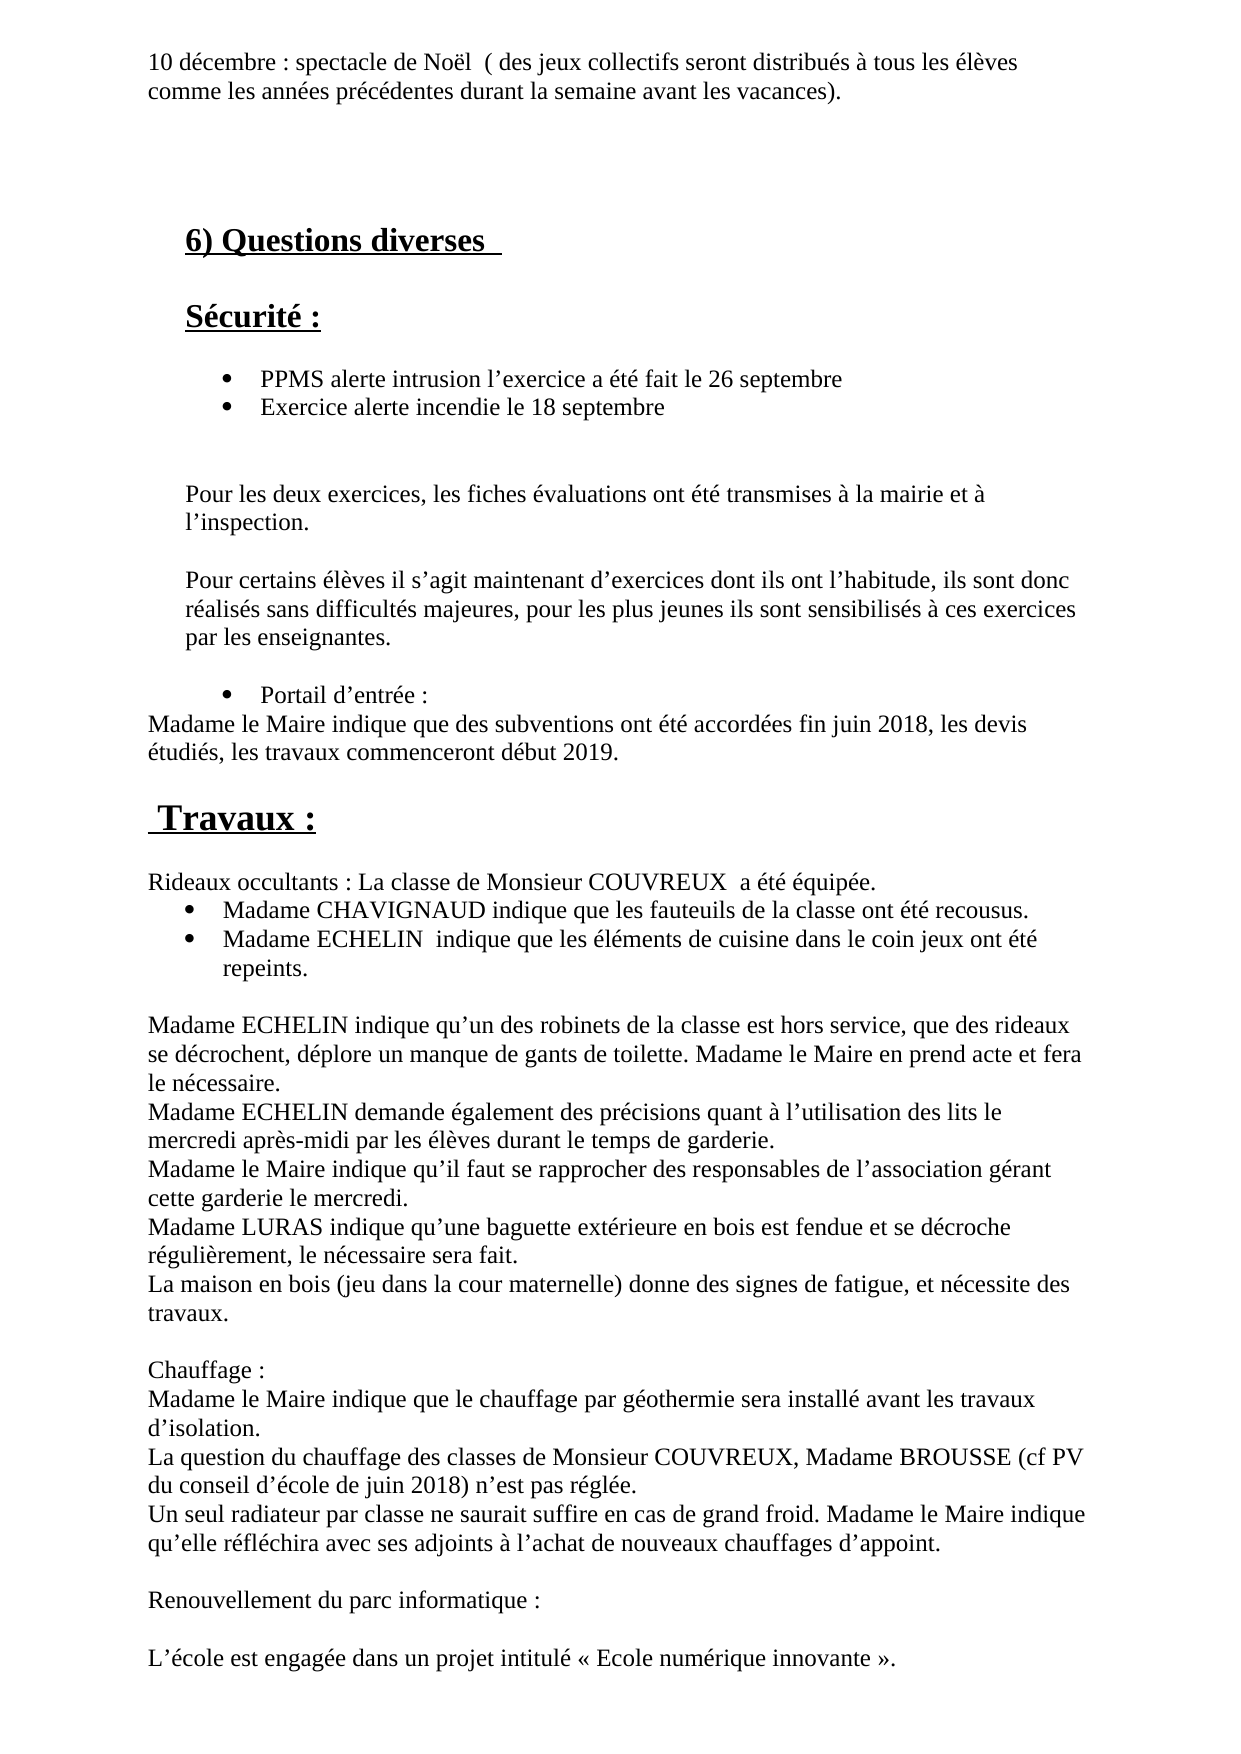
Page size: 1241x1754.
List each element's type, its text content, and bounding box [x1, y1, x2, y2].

list Madame ECHELIN indique que les éléments de cuisine dans le coin jeux ont été repeints. [185, 924, 1093, 982]
text Madame ECHELIN demande également des précisions quant à l’utilisation des lits le mercredi après-midi par les élèves durant le temps de garderie. [148, 1097, 1093, 1154]
text La question du chauffage des classes de Monsieur COUVREUX, Madame BROUSSE (cf PV du conseil d’école de juin 2018) n’est pas réglée. [148, 1442, 1093, 1499]
text Sécurité : [185, 297, 1093, 335]
text Madame LURAS indique qu’une baguette extérieure en bois est fendue et se décroche régulièrement, le nécessaire sera fait. [148, 1212, 1093, 1269]
text 10 décembre : spectacle de Noël ( des jeux collectifs seront distribués à tous les élèves comme les années précédentes durant la semaine avant les vacances). [148, 47, 1093, 105]
text Travaux : [148, 795, 1093, 838]
text Madame le Maire indique qu’il faut se rapprocher des responsables de l’association gérant cette garderie le mercredi. [148, 1154, 1093, 1212]
text Un seul radiateur par classe ne saurait suffire en cas de grand froid. Madame le Maire indique qu’elle réfléchira avec ses adjoints à l’achat de nouveaux chauffages d’appoint. [148, 1499, 1093, 1557]
text La maison en bois (jeu dans la cour maternelle) donne des signes de fatigue, et nécessite des travaux. [148, 1269, 1093, 1327]
list Portail d’entrée : [223, 680, 1093, 709]
text L’école est engagée dans un projet intitulé « Ecole numérique innovante ». [148, 1643, 1093, 1672]
text Madame ECHELIN indique qu’un des robinets de la classe est hors service, que des rideaux se décrochent, déplore un manque de gants de toilette. Madame le Maire en prend acte et fera le nécessaire. [148, 1011, 1093, 1097]
text Pour certains élèves il s’agit maintenant d’exercices dont ils ont l’habitude, ils sont donc réalisés sans difficultés majeures, pour les plus jeunes ils sont sensibilisés à ces exercices par les enseignantes. [185, 565, 1093, 651]
text Chauffage : [148, 1356, 1093, 1384]
text Rideaux occultants : La classe de Monsieur COUVREUX a été équipée. [148, 867, 1093, 896]
text Pour les deux exercices, les fiches évaluations ont été transmises à la mairie et à l’inspection. [185, 479, 1093, 536]
list Exercice alerte incendie le 18 septembre [223, 392, 1093, 421]
list PPMS alerte intrusion l’exercice a été fait le 26 septembre [223, 364, 1093, 392]
text Renouvellement du parc informatique : [148, 1586, 1093, 1614]
text 6) Questions diverses [185, 220, 1093, 258]
list Madame CHAVIGNAUD indique que les fauteuils de la classe ont été recousus. [185, 896, 1093, 924]
text Madame le Maire indique que des subventions ont été accordées fin juin 2018, les devis étudiés, les travaux commenceront début 2019. [148, 709, 1093, 766]
text Madame le Maire indique que le chauffage par géothermie sera installé avant les travaux d’isolation. [148, 1384, 1093, 1442]
